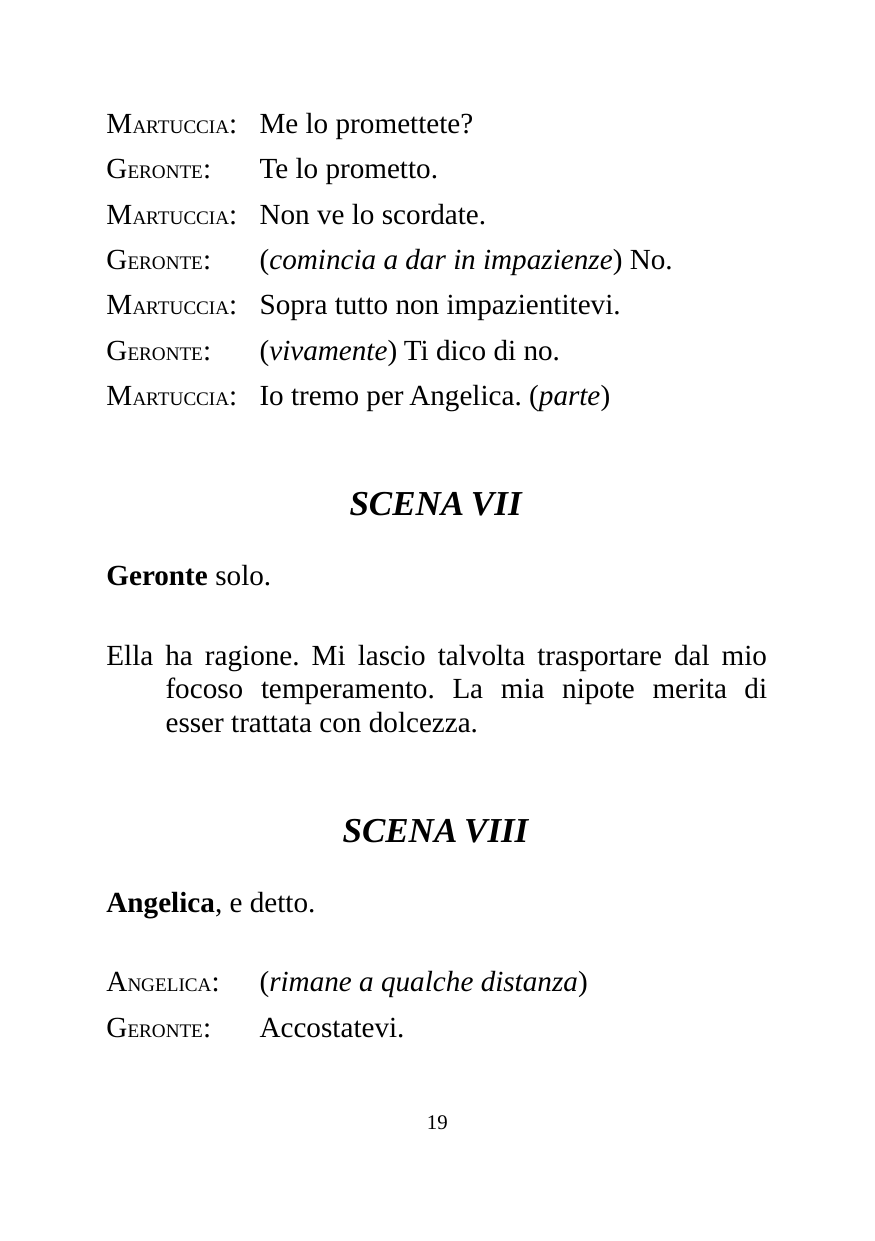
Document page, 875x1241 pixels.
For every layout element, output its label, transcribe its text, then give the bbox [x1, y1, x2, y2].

subtitle SCENA VII [106, 483, 768, 523]
text Geronte: (comincia a dar in impazienze) No. [106, 242, 768, 276]
text Geronte: Accostatevi. [106, 1010, 768, 1043]
text Martuccia: Me lo promettete? [106, 106, 768, 140]
text Angelica: (rimane a qualche distanza) [106, 964, 768, 998]
text Geronte: (vivamente) Ti dico di no. [106, 333, 768, 366]
text Angelica, e detto. [106, 885, 768, 918]
text Geronte: Te lo prometto. [106, 152, 768, 185]
text Martuccia: Io tremo per Angelica. (parte) [106, 378, 768, 412]
subtitle SCENA VIII [106, 809, 768, 849]
text Martuccia: Sopra tutto non impazientitevi. [106, 287, 768, 321]
text Ella ha ragione. Mi lascio talvolta trasportare dal mio focoso temperamento. La mia nipote merita di esser trattata con dolcezza. [106, 638, 768, 738]
text Geronte solo. [106, 558, 768, 592]
text Martuccia: Non ve lo scordate. [106, 197, 768, 230]
